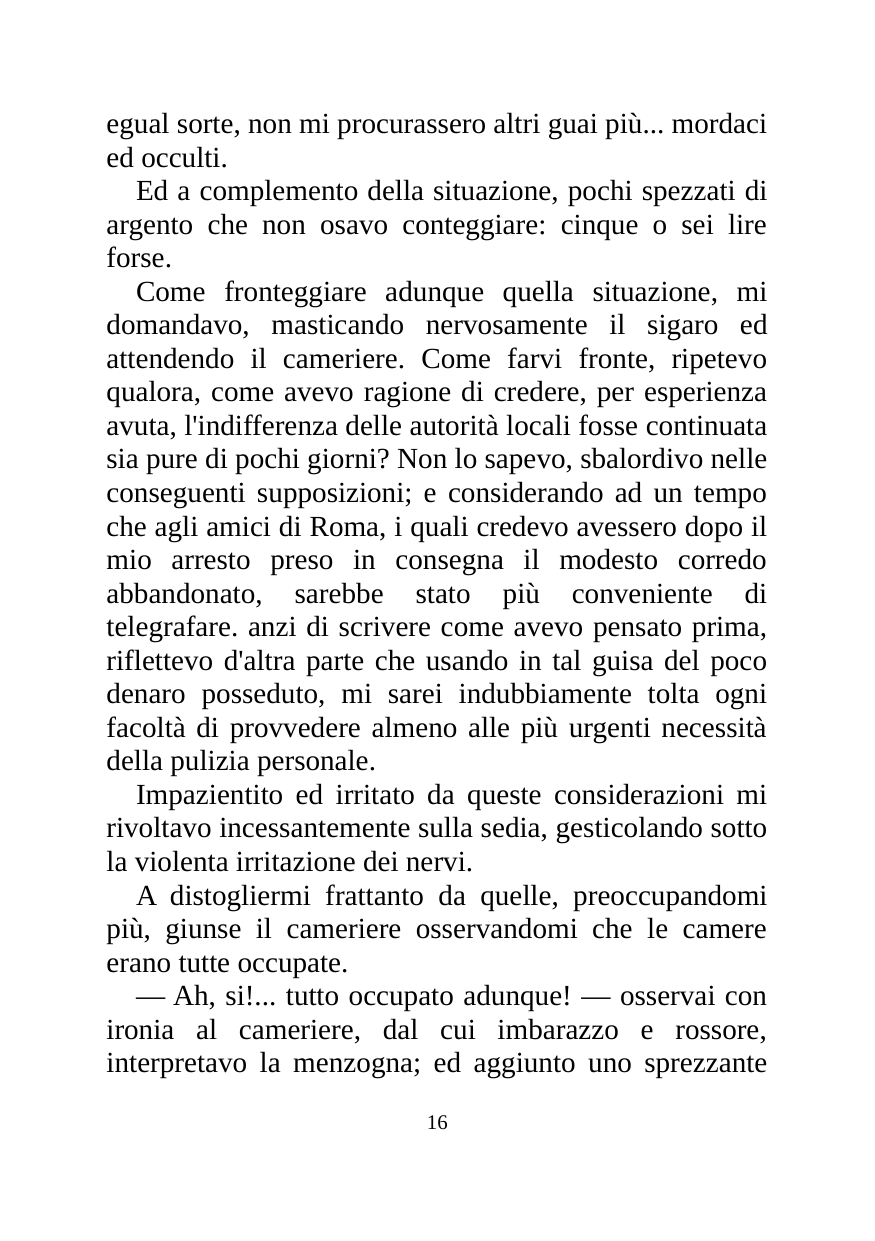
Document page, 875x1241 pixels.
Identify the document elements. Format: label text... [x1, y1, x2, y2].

text Ed a complemento della situazione, pochi spezzati di argento che non osavo conteggiare: cinque o sei lire forse. [106, 173, 768, 274]
text egual sorte, non mi procurassero altri guai più... mordaci ed occulti. [106, 106, 768, 173]
text A distogliermi frattanto da quelle, preoccupandomi più, giunse il cameriere osservandomi che le camere erano tutte occupate. [106, 878, 768, 978]
text Come fronteggiare adunque quella situazione, mi domandavo, masticando nervosamente il sigaro ed attendendo il cameriere. Come farvi fronte, ripetevo qualora, come avevo ragione di credere, per esperienza avuta, l'indifferenza delle autorità locali fosse continuata sia pure di pochi giorni? Non lo sapevo, sbalordivo nelle conseguenti supposizioni; e considerando ad un tempo che agli amici di Roma, i quali credevo avessero dopo il mio arresto preso in consegna il modesto corredo abbandonato, sarebbe stato più conveniente di telegrafare. anzi di scrivere come avevo pensato prima, riflettevo d'altra parte che usando in tal guisa del poco denaro posseduto, mi sarei indubbiamente tolta ogni facoltà di provvedere almeno alle più urgenti necessità della pulizia personale. [106, 274, 768, 777]
text — Ah, si!... tutto occupato adunque! — osservai con ironia al cameriere, dal cui imbarazzo e rossore, interpretavo la menzogna; ed aggiunto uno sprezzante [106, 978, 768, 1079]
text Impazientito ed irritato da queste considerazioni mi rivoltavo incessantemente sulla sedia, gesticolando sotto la violenta irritazione dei nervi. [106, 777, 768, 878]
